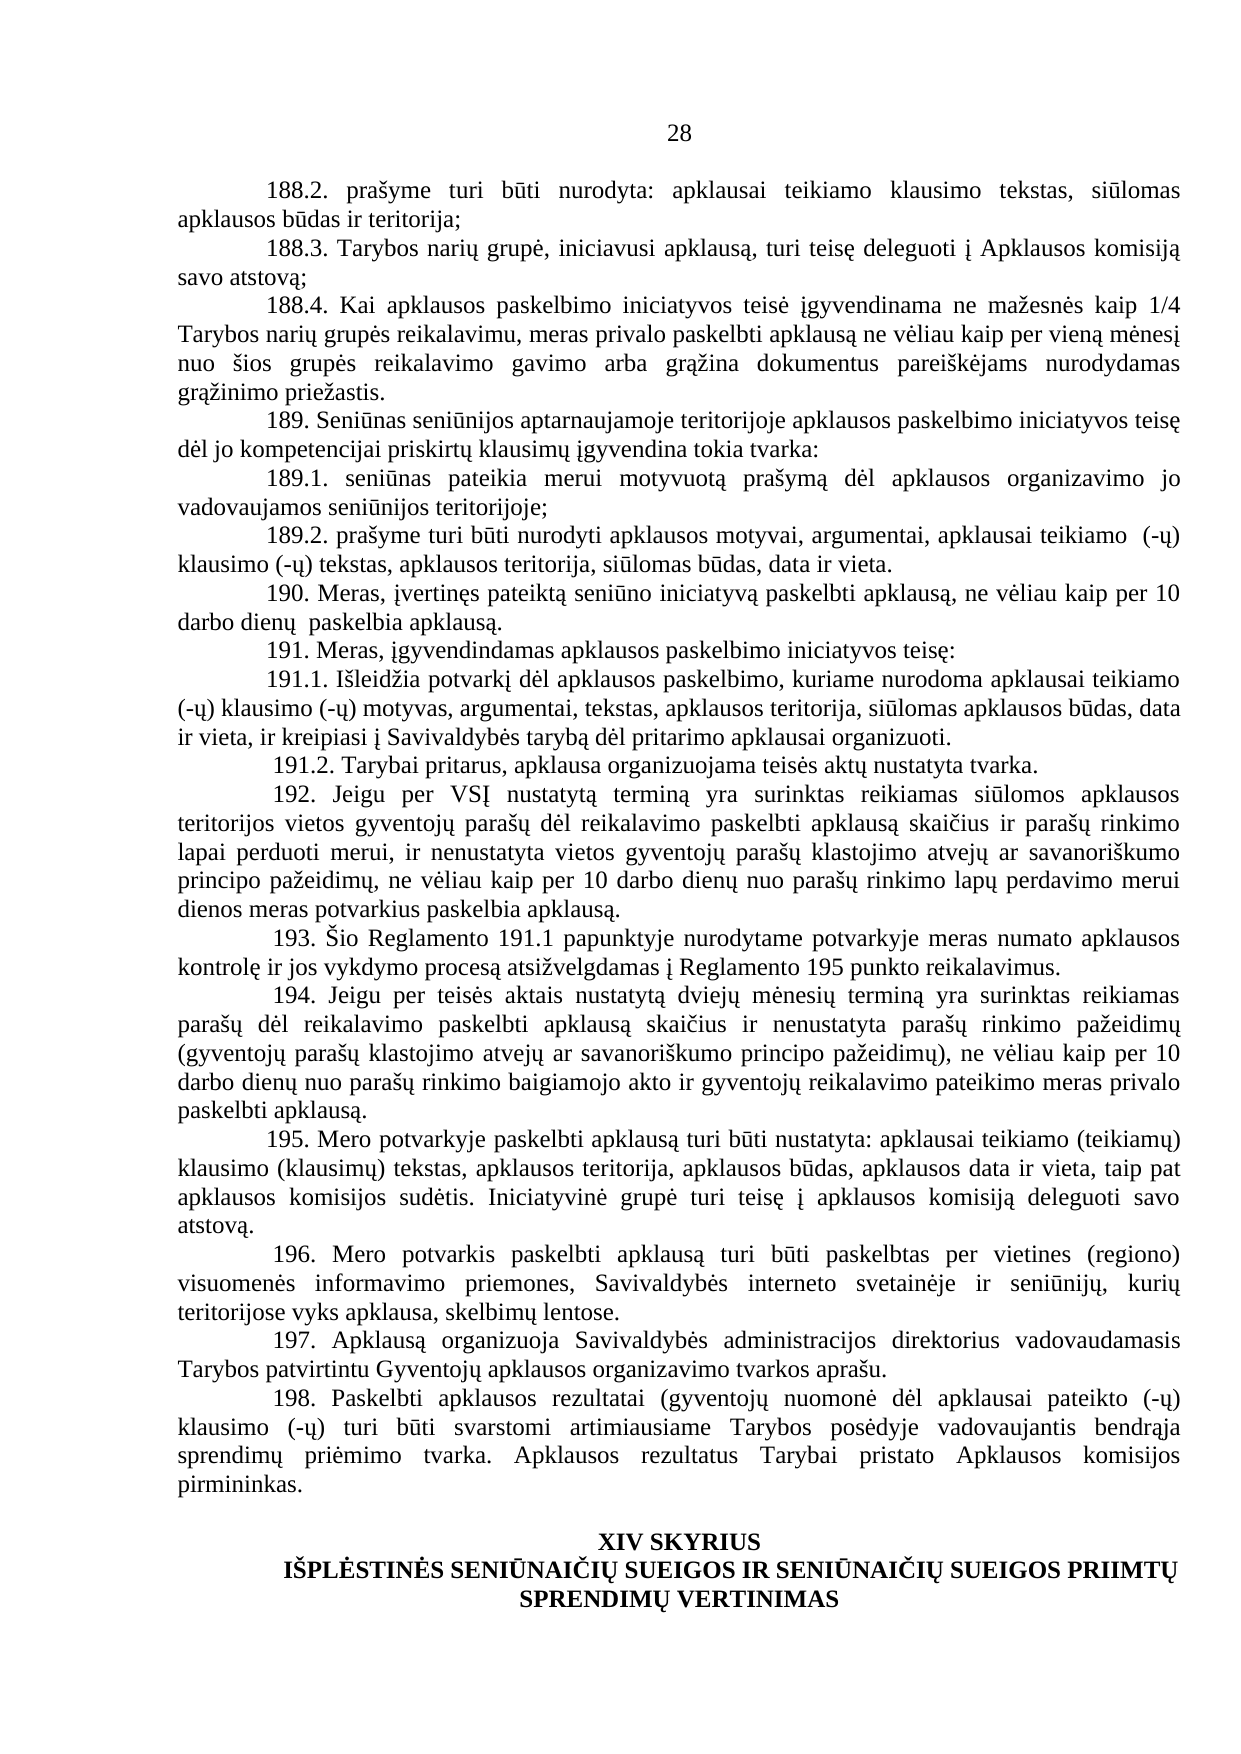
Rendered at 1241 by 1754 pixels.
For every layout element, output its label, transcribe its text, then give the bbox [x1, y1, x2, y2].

text 194. Jeigu per teisės aktais nustatytą dviejų mėnesių terminą yra surinktas reikiamas parašų dėl reikalavimo paskelbti apklausą skaičius ir nenustatyta parašų rinkimo pažeidimų (gyventojų parašų klastojimo atvejų ar savanoriškumo principo pažeidimų), ne vėliau kaip per 10 darbo dienų nuo parašų rinkimo baigiamojo akto ir gyventojų reikalavimo pateikimo meras privalo paskelbti apklausą. [177, 981, 1181, 1124]
text 196. Mero potvarkis paskelbti apklausą turi būti paskelbtas per vietines (regiono) visuomenės informavimo priemones, Savivaldybės interneto svetainėje ir seniūnijų, kurių teritorijose vyks apklausa, skelbimų lentose. [177, 1239, 1181, 1326]
text 193. Šio Reglamento 191.1 papunktyje nurodytame potvarkyje meras numato apklausos kontrolę ir jos vykdymo procesą atsižvelgdamas į Reglamento 195 punkto reikalavimus. [177, 923, 1181, 981]
text 197. Apklausą organizuoja Savivaldybės administracijos direktorius vadovaudamasis Tarybos patvirtintu Gyventojų apklausos organizavimo tvarkos aprašu. [177, 1326, 1181, 1383]
text 188.2. prašyme turi būti nurodyta: apklausai teikiamo klausimo tekstas, siūlomas apklausos būdas ir teritorija; [177, 176, 1181, 233]
text 198. Paskelbti apklausos rezultatai (gyventojų nuomonė dėl apklausai pateikto (-ų) klausimo (-ų) turi būti svarstomi artimiausiame Tarybos posėdyje vadovaujantis bendrąja sprendimų priėmimo tvarka. Apklausos rezultatus Tarybai pristato Apklausos komisijos pirmininkas. [177, 1383, 1181, 1498]
text IŠPLĖSTINĖS SENIŪNAIČIŲ SUEIGOS IR SENIŪNAIČIŲ SUEIGOS PRIIMTŲ SPRENDIMŲ VERTINIMAS [177, 1556, 1181, 1613]
text 190. Meras, įvertinęs pateiktą seniūno iniciatyvą paskelbti apklausą, ne vėliau kaip per 10 darbo dienų paskelbia apklausą. [177, 578, 1181, 636]
text 192. Jeigu per VSĮ nustatytą terminą yra surinktas reikiamas siūlomos apklausos teritorijos vietos gyventojų parašų dėl reikalavimo paskelbti apklausą skaičius ir parašų rinkimo lapai perduoti merui, ir nenustatyta vietos gyventojų parašų klastojimo atvejų ar savanoriškumo principo pažeidimų, ne vėliau kaip per 10 darbo dienų nuo parašų rinkimo lapų perdavimo merui dienos meras potvarkius paskelbia apklausą. [177, 779, 1181, 923]
text 191.1. Išleidžia potvarkį dėl apklausos paskelbimo, kuriame nurodoma apklausai teikiamo (-ų) klausimo (-ų) motyvas, argumentai, tekstas, apklausos teritorija, siūlomas apklausos būdas, data ir vieta, ir kreipiasi į Savivaldybės tarybą dėl pritarimo apklausai organizuoti. [177, 664, 1181, 751]
text 189. Seniūnas seniūnijos aptarnaujamoje teritorijoje apklausos paskelbimo iniciatyvos teisę dėl jo kompetencijai priskirtų klausimų įgyvendina tokia tvarka: [177, 406, 1181, 463]
text XIV SKYRIUS [177, 1527, 1181, 1556]
text 189.1. seniūnas pateikia merui motyvuotą prašymą dėl apklausos organizavimo jo vadovaujamos seniūnijos teritorijoje; [177, 463, 1181, 521]
text 195. Mero potvarkyje paskelbti apklausą turi būti nustatyta: apklausai teikiamo (teikiamų) klausimo (klausimų) tekstas, apklausos teritorija, apklausos būdas, apklausos data ir vieta, taip pat apklausos komisijos sudėtis. Iniciatyvinė grupė turi teisę į apklausos komisiją deleguoti savo atstovą. [177, 1124, 1181, 1239]
text 189.2. prašyme turi būti nurodyti apklausos motyvai, argumentai, apklausai teikiamo (-ų) klausimo (-ų) tekstas, apklausos teritorija, siūlomas būdas, data ir vieta. [177, 521, 1181, 578]
text 188.3. Tarybos narių grupė, iniciavusi apklausą, turi teisę deleguoti į Apklausos komisiją savo atstovą; [177, 233, 1181, 291]
text 191. Meras, įgyvendindamas apklausos paskelbimo iniciatyvos teisę: [177, 636, 1181, 664]
text 191.2. Tarybai pritarus, apklausa organizuojama teisės aktų nustatyta tvarka. [177, 751, 1181, 779]
text 188.4. Kai apklausos paskelbimo iniciatyvos teisė įgyvendinama ne mažesnės kaip 1/4 Tarybos narių grupės reikalavimu, meras privalo paskelbti apklausą ne vėliau kaip per vieną mėnesį nuo šios grupės reikalavimo gavimo arba grąžina dokumentus pareiškėjams nurodydamas grąžinimo priežastis. [177, 291, 1181, 406]
